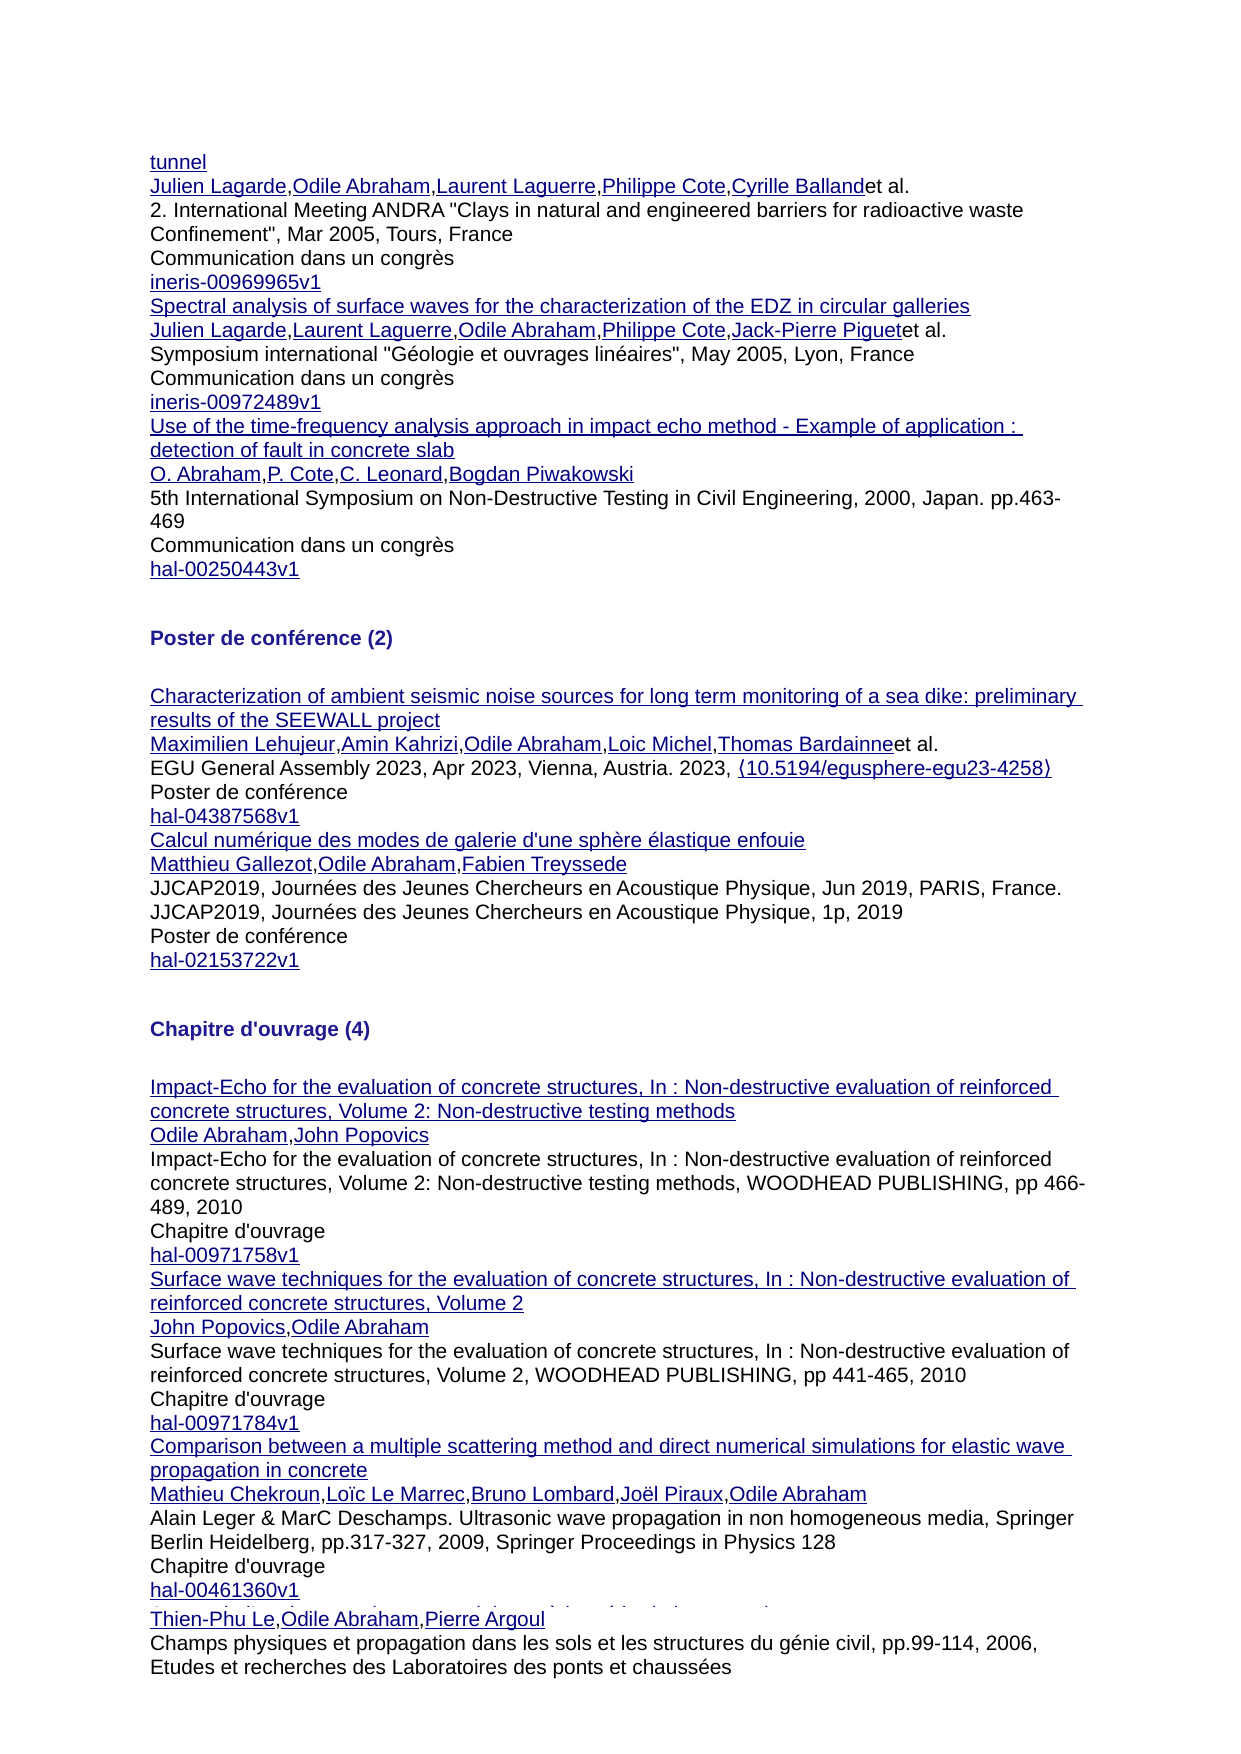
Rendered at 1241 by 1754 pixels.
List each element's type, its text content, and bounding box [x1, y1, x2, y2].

table_cell Apport de l’analyse continue en ondelettes à la méthode impact-echo Thien-Phu Le,Odile Abraham,Pierre Argoul Champs physiques et propagation dans les sols et les structures du génie civil, pp.99-114, 2006, Etudes et recherches des Laboratoires des ponts et chaussées Chapitre d'ouvrage hal-04435847v1 [150, 1602, 1090, 1679]
table_cell EDZ characterization using MASW method : measurements in the circumferential direction of the tunnel Julien Lagarde,Odile Abraham,Laurent Laguerre,Philippe Cote,Cyrille Ballandet al. 2. International Meeting ANDRA "Clays in natural and engineered barriers for radioactive waste Confinement", Mar 2005, Tours, France Communication dans un congrès ineris-00969965v1 [150, 150, 1090, 294]
table_header Impact-Echo for the evaluation of concrete structures, In : Non-destructive evaluation of reinforced concrete structures, Volume 2: Non-destructive testing methods Odile Abraham,John Popovics Impact-Echo for the evaluation of concrete structures, In : Non-destructive evaluation of reinforced concrete structures, Volume 2: Non-destructive testing methods, WOODHEAD PUBLISHING, pp 466-489, 2010 Chapitre d'ouvrage hal-00971758v1 [150, 1075, 1090, 1267]
table_cell Calcul numérique des modes de galerie d'une sphère élastique enfouie Matthieu Gallezot,Odile Abraham,Fabien Treyssede JJCAP2019, Journées des Jeunes Chercheurs en Acoustique Physique, Jun 2019, PARIS, France. JJCAP2019, Journées des Jeunes Chercheurs en Acoustique Physique, 1p, 2019 Poster de conférence hal-02153722v1 [150, 828, 1090, 972]
subtitle Chapitre d'ouvrage (4) [150, 1017, 1090, 1041]
subtitle Poster de conférence (2) [150, 626, 1090, 650]
table_cell Comparison between a multiple scattering method and direct numerical simulations for elastic wave propagation in concrete Mathieu Chekroun,Loïc Le Marrec,Bruno Lombard,Joël Piraux,Odile Abraham Alain Leger & MarC Deschamps. Ultrasonic wave propagation in non homogeneous media, Springer Berlin Heidelberg, pp.317-327, 2009, Springer Proceedings in Physics 128 Chapitre d'ouvrage hal-00461360v1 [150, 1434, 1090, 1602]
table_cell Use of the time-frequency analysis approach in impact echo method - Example of application : detection of fault in concrete slab O. Abraham,P. Cote,C. Leonard,Bogdan Piwakowski 5th International Symposium on Non-Destructive Testing in Civil Engineering, 2000, Japan. pp.463-469 Communication dans un congrès hal-00250443v1 [150, 414, 1090, 581]
table_cell Surface wave techniques for the evaluation of concrete structures, In : Non-destructive evaluation of reinforced concrete structures, Volume 2 John Popovics,Odile Abraham Surface wave techniques for the evaluation of concrete structures, In : Non-destructive evaluation of reinforced concrete structures, Volume 2, WOODHEAD PUBLISHING, pp 441-465, 2010 Chapitre d'ouvrage hal-00971784v1 [150, 1267, 1090, 1434]
table_cell Spectral analysis of surface waves for the characterization of the EDZ in circular galleries Julien Lagarde,Laurent Laguerre,Odile Abraham,Philippe Cote,Jack-Pierre Piguetet al. Symposium international "Géologie et ouvrages linéaires", May 2005, Lyon, France Communication dans un congrès ineris-00972489v1 [150, 294, 1090, 413]
table_header Characterization of ambient seismic noise sources for long term monitoring of a sea dike: preliminary results of the SEEWALL project Maximilien Lehujeur,Amin Kahrizi,Odile Abraham,Loic Michel,Thomas Bardainneet al. EGU General Assembly 2023, Apr 2023, Vienna, Austria. 2023, ⟨10.5194/egusphere-egu23-4258⟩ Poster de conférence hal-04387568v1 [150, 684, 1090, 828]
